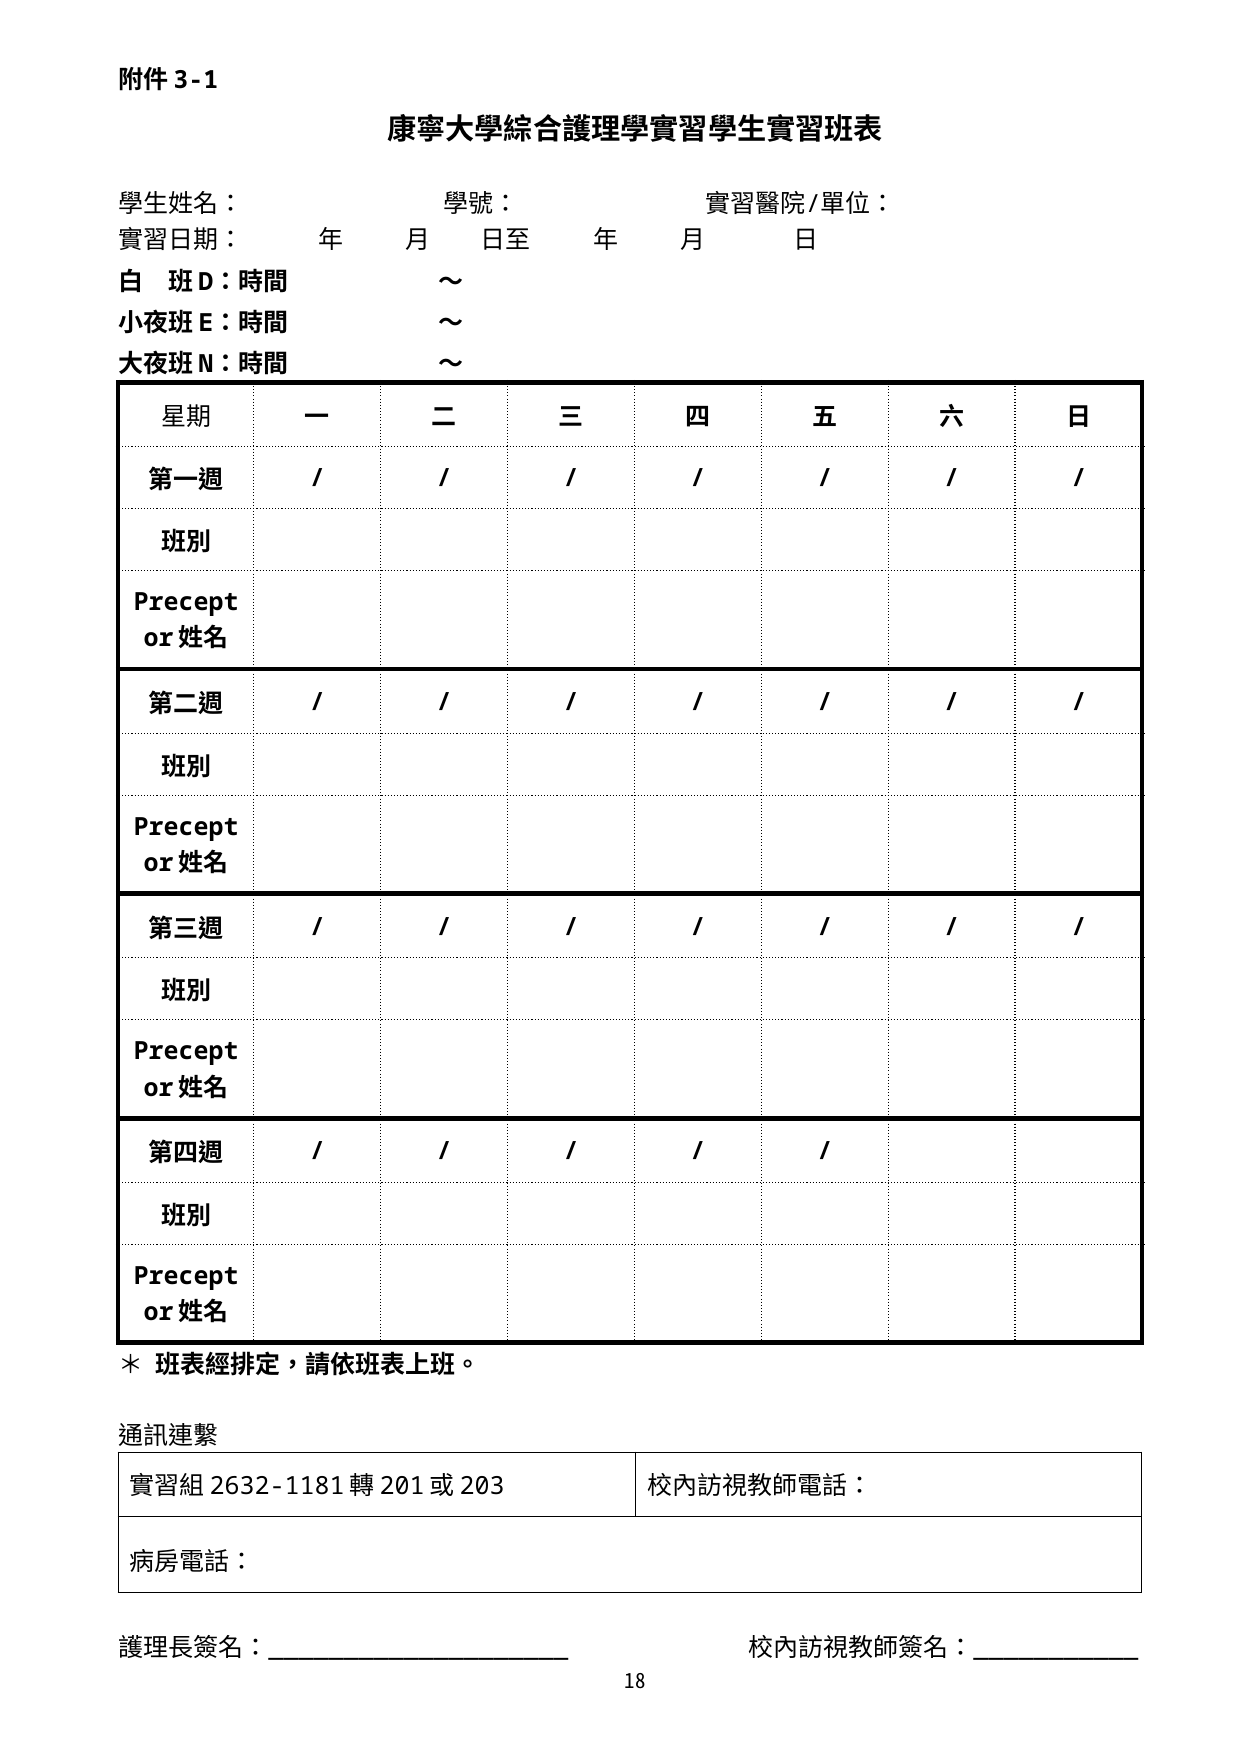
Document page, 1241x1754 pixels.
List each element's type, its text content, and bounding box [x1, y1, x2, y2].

table_cell [634, 795, 761, 891]
table_cell [1015, 957, 1140, 1019]
text 小夜班E：時間 ～ [118, 302, 1152, 338]
table_cell / [380, 1121, 507, 1182]
table_cell [761, 1244, 888, 1340]
table_cell / [507, 896, 634, 957]
table_cell [380, 1019, 507, 1116]
table_cell [507, 957, 634, 1019]
table_cell [254, 570, 380, 667]
table_cell / [761, 671, 888, 732]
table_cell / [254, 896, 380, 957]
table_cell [761, 733, 888, 795]
table_cell / [634, 446, 761, 508]
table_cell 班別 [120, 733, 253, 795]
table_cell [254, 1244, 380, 1340]
table_cell [507, 733, 634, 795]
table_cell / [254, 1121, 380, 1182]
table_cell / [380, 671, 507, 732]
table_cell [888, 1244, 1015, 1340]
table_cell [1015, 570, 1140, 667]
table_cell / [507, 1121, 634, 1182]
table_cell [1015, 1182, 1140, 1244]
table_header 校內訪視教師電話： [636, 1453, 1141, 1516]
table_cell / [761, 446, 888, 508]
table_cell [380, 957, 507, 1019]
table_cell [761, 957, 888, 1019]
table_cell / [1015, 896, 1140, 957]
table_cell [888, 1019, 1015, 1116]
text 附件3-1 [118, 59, 1152, 95]
table_cell [761, 1182, 888, 1244]
table_cell [254, 1019, 380, 1116]
table_header 日 [1015, 385, 1140, 446]
table_cell [634, 508, 761, 570]
table_cell [380, 1182, 507, 1244]
table_cell / [1015, 446, 1140, 508]
table_cell [634, 1019, 761, 1116]
table_cell [888, 795, 1015, 891]
text 大夜班N：時間 ～ [118, 343, 1152, 380]
table_header 三 [507, 385, 634, 446]
table_cell [634, 570, 761, 667]
table_cell [507, 570, 634, 667]
table_cell [380, 733, 507, 795]
table_cell Preceptor姓名 [120, 570, 253, 667]
table_cell [1015, 1244, 1140, 1340]
table_cell [507, 1182, 634, 1244]
table_cell [888, 1121, 1015, 1182]
table_cell [634, 957, 761, 1019]
table_cell [507, 795, 634, 891]
table_cell Preceptor姓名 [120, 795, 253, 891]
table_cell / [254, 671, 380, 732]
table_cell [1015, 795, 1140, 891]
table_cell / [1015, 671, 1140, 732]
table_cell 病房電話： [119, 1517, 1141, 1592]
table_cell / [634, 1121, 761, 1182]
table_cell 班別 [120, 1182, 253, 1244]
table_cell [761, 508, 888, 570]
table_cell / [507, 446, 634, 508]
table_cell / [380, 446, 507, 508]
table_cell [380, 508, 507, 570]
table_cell [888, 733, 1015, 795]
table_cell / [761, 1121, 888, 1182]
table_cell Preceptor姓名 [120, 1244, 253, 1340]
table_cell / [634, 896, 761, 957]
text 實習日期： 年 月 日至 年 月 日 [118, 220, 1152, 256]
text 學生姓名： 學號： 實習醫院/單位： [118, 183, 1152, 220]
table_cell [761, 1019, 888, 1116]
table_cell [254, 733, 380, 795]
table_cell [1015, 1019, 1140, 1116]
table_cell [380, 795, 507, 891]
table_cell [254, 1182, 380, 1244]
table_header 四 [634, 385, 761, 446]
table_cell 第二週 [120, 671, 253, 732]
table_cell [888, 570, 1015, 667]
table_cell / [888, 446, 1015, 508]
table_cell [634, 1182, 761, 1244]
table_cell 第一週 [120, 446, 253, 508]
table_cell [1015, 733, 1140, 795]
table_header 二 [380, 385, 507, 446]
table_cell / [254, 446, 380, 508]
table_cell [254, 957, 380, 1019]
table_header 六 [888, 385, 1015, 446]
table_cell / [888, 896, 1015, 957]
text 護理長簽名：____________________ 校內訪視教師簽名：___________ [118, 1627, 1152, 1663]
table_cell [380, 1244, 507, 1340]
table_cell 班別 [120, 957, 253, 1019]
table_cell 第四週 [120, 1121, 253, 1182]
list 班表經排定，請依班表上班。 [118, 1345, 1152, 1381]
table_cell [380, 570, 507, 667]
table_cell [888, 957, 1015, 1019]
table_cell [634, 1244, 761, 1340]
table_cell / [761, 896, 888, 957]
table_cell [1015, 1121, 1140, 1182]
table_cell [634, 733, 761, 795]
table_header 星期 [120, 385, 253, 446]
table_header 五 [761, 385, 888, 446]
table_cell [507, 508, 634, 570]
table_cell [507, 1244, 634, 1340]
table_cell / [380, 896, 507, 957]
table_cell [254, 508, 380, 570]
text 白 班D：時間 ～ [118, 261, 1152, 297]
table_cell [507, 1019, 634, 1116]
table_header 一 [254, 385, 380, 446]
table_cell / [888, 671, 1015, 732]
table_cell 班別 [120, 508, 253, 570]
table_cell / [634, 671, 761, 732]
table_cell [761, 570, 888, 667]
text 通訊連繫 [118, 1415, 1152, 1452]
table_cell [888, 1182, 1015, 1244]
table_header 實習組2632-1181轉201或203 [119, 1453, 635, 1516]
table_cell 第三週 [120, 896, 253, 957]
table_cell [254, 795, 380, 891]
table_cell [761, 795, 888, 891]
table_cell [888, 508, 1015, 570]
table_cell Preceptor姓名 [120, 1019, 253, 1116]
table_cell [1015, 508, 1140, 570]
table_cell / [507, 671, 634, 732]
text 康寧大學綜合護理學實習學生實習班表 [118, 106, 1152, 148]
